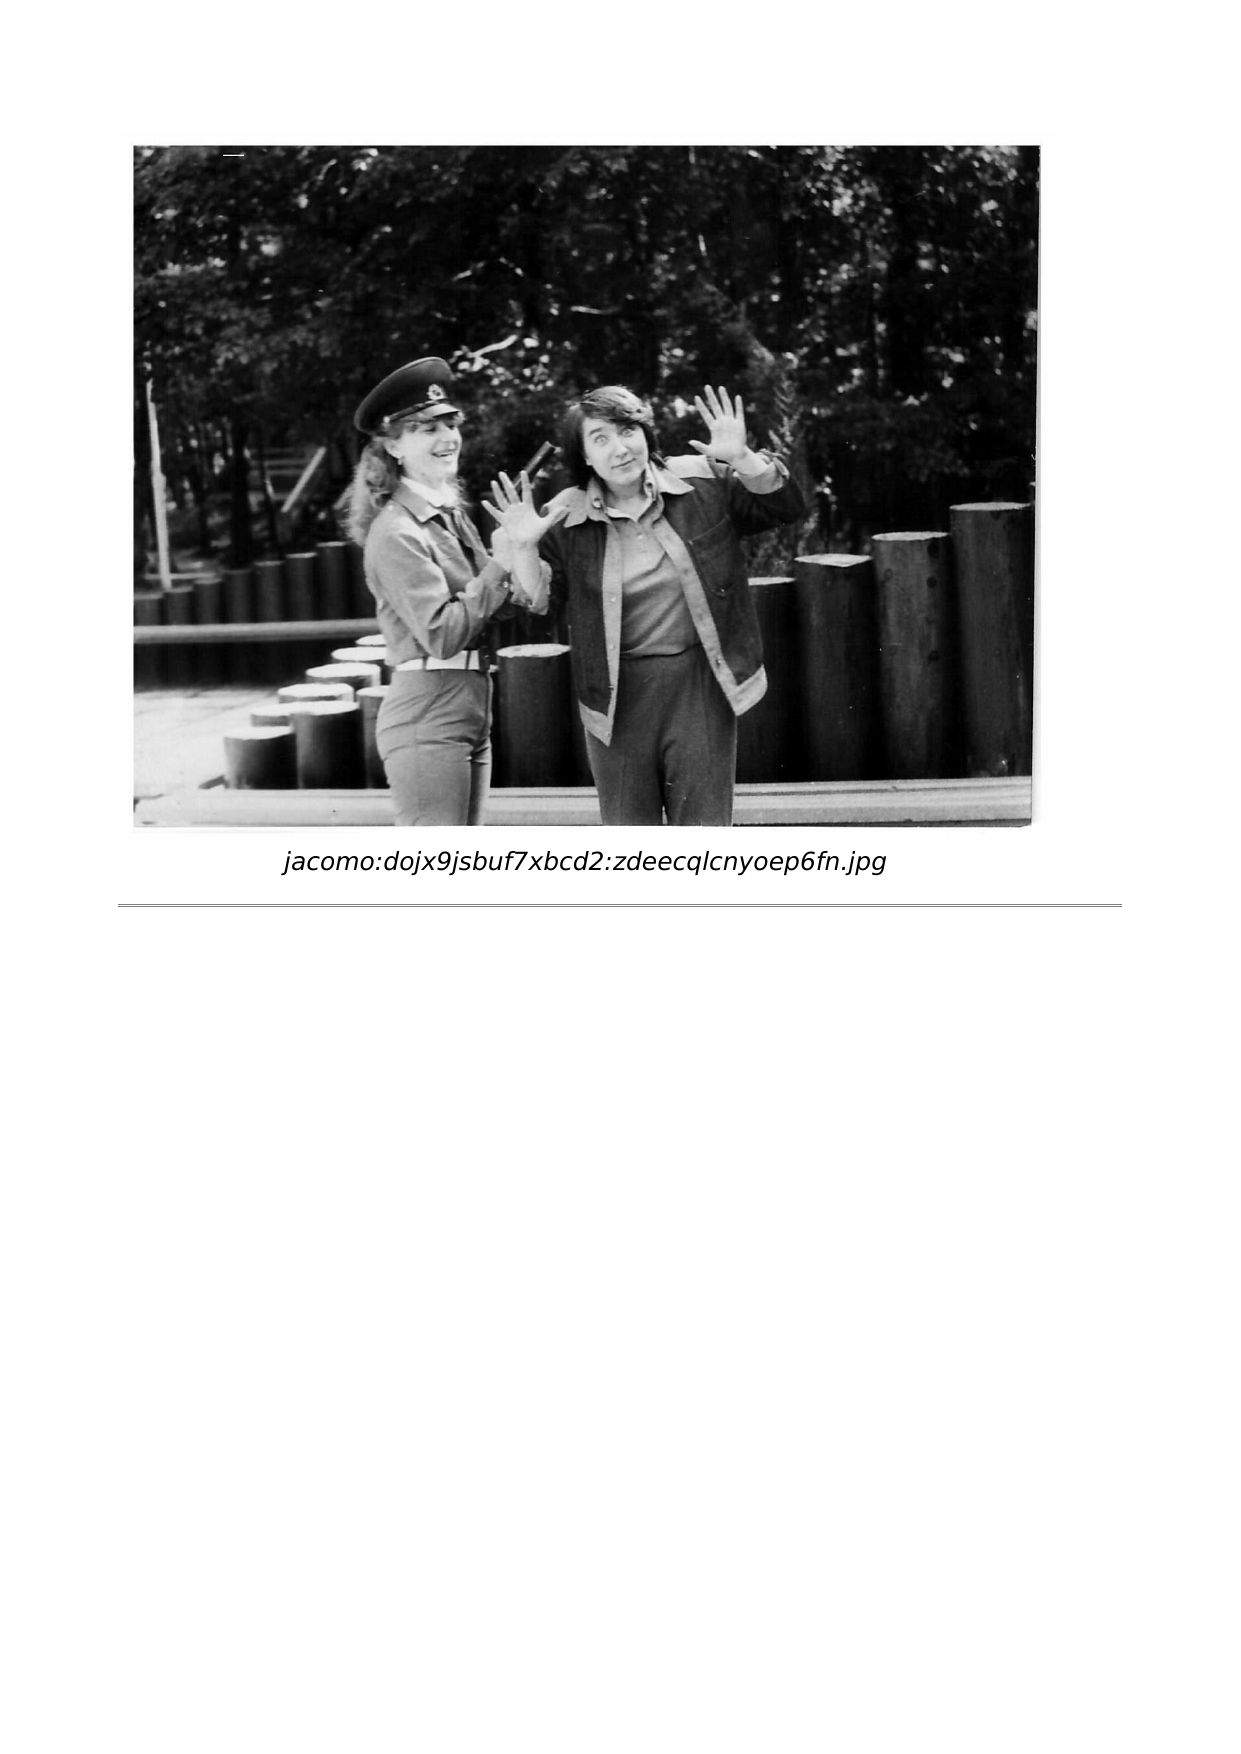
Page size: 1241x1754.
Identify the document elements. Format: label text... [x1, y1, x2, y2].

text jacomo:dojx9jsbuf7xbcd2:zdeecqlcnyoep6fn.jpg [118, 848, 1056, 877]
picture [118, 130, 1056, 848]
